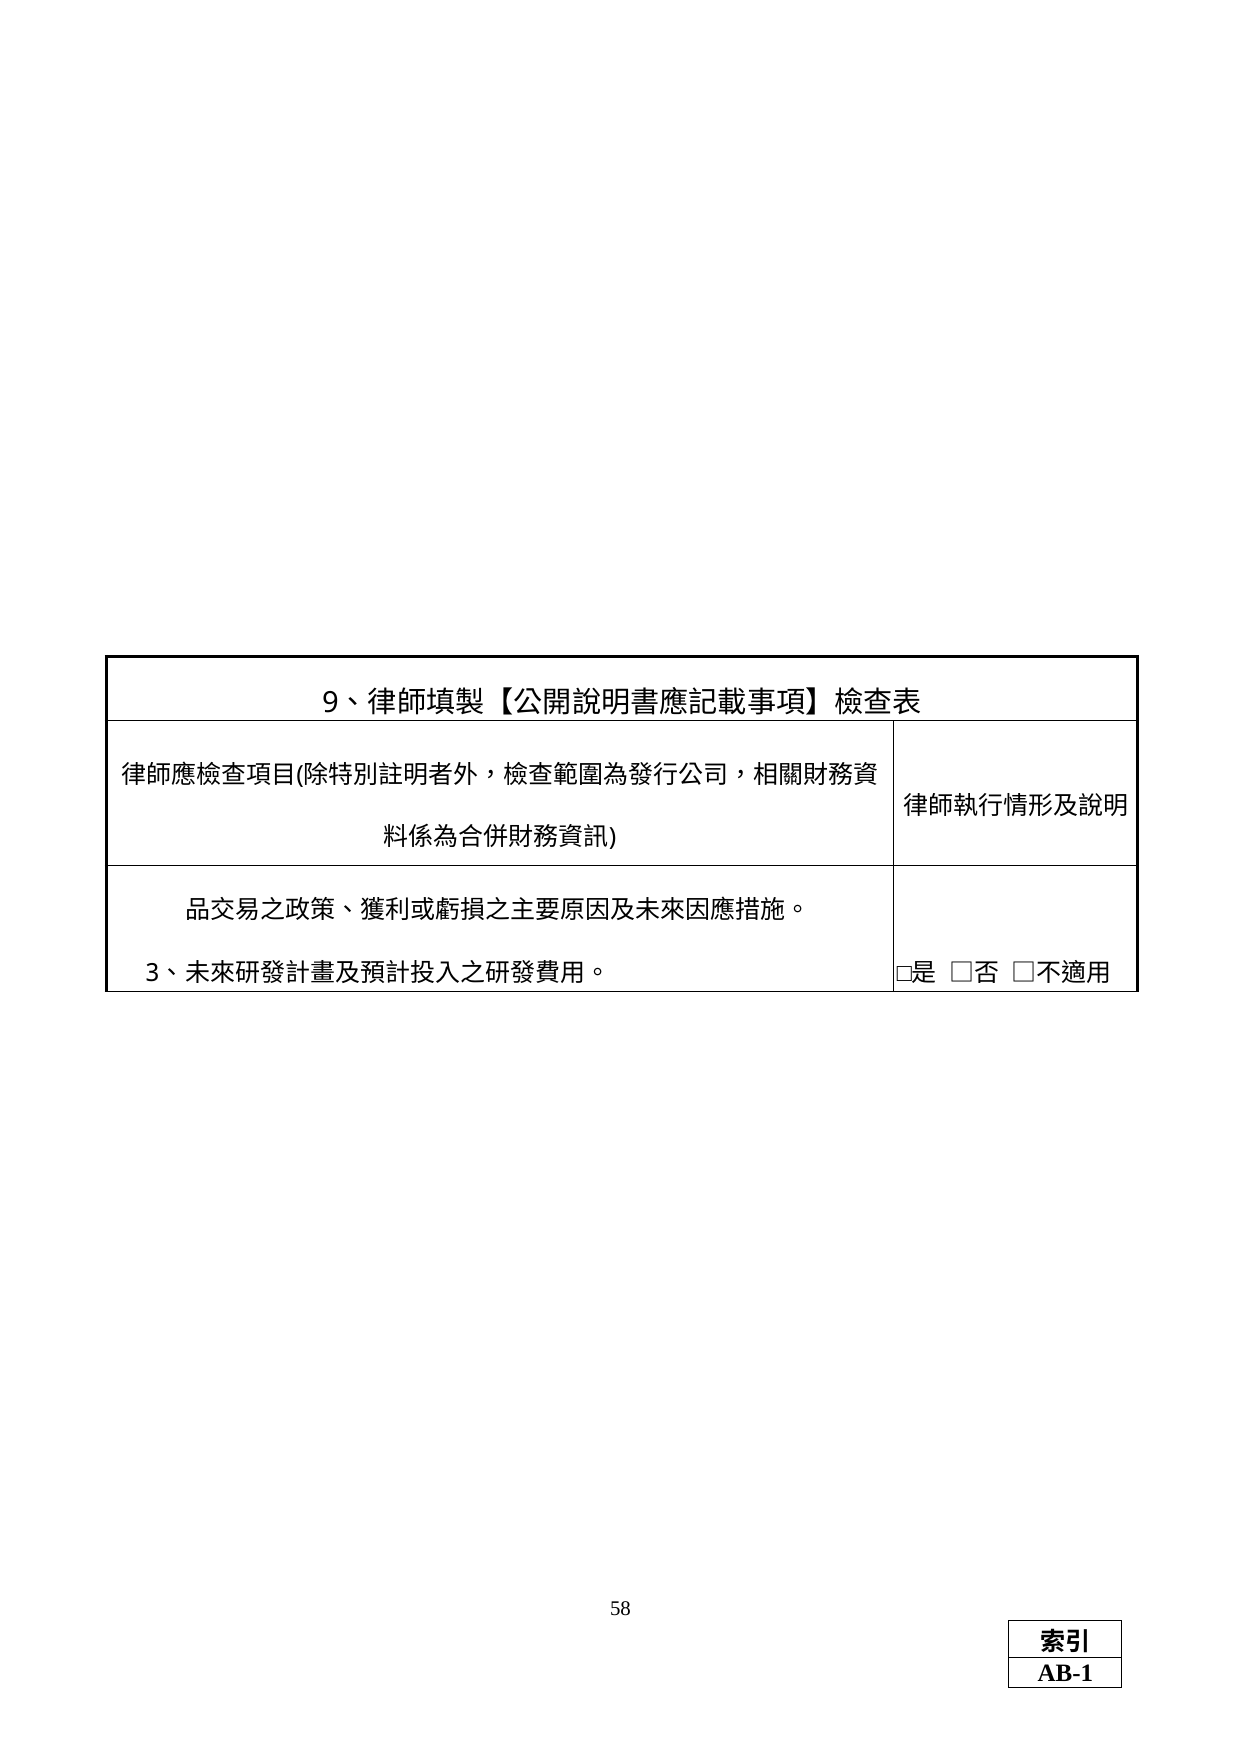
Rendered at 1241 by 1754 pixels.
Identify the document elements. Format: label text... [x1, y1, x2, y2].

table_cell 律師應檢查項目(除特別註明者外，檢查範圍為發行公司，相關財務資料係為合併財務資訊) [108, 721, 893, 865]
table_cell 律師執行情形及說明 [894, 721, 1136, 865]
table_header 9、律師填製【公開說明書應記載事項】檢查表 [108, 658, 1136, 720]
table_cell □是 □否 □不適用 [894, 866, 1136, 991]
table_cell 七、風險事項： 是否分析評估最近年度及截至公開說明書刊印日止下列風險因素： 利率、匯率變動、通貨膨脹情形對公司損益之影響及未來因應措施。 從事高風險、高槓桿投資、資金貸與他人、背書保證及衍生性商品交易之政策、獲利或虧損之主要原因及未來因應措施。 未來研發計畫及預計投入之研發費用。 國內外重要政策及法律變動對公司財務業務之影響及因應措施。 科技改變(包括資通安全風險)及產業變化對公司財務業務之影響及因應措施。 企業形象改變對企業危機管理之影響及因應措施。 進行併購之預期效益、可能風險及因應措施。 擴充廠房之預期效益、可能風險及因應措施。 進貨或銷貨集中所面臨之風險及因應措施。 董事、監察人或持股超過百分之十之大股東，股權之大量移轉或更換對公司之影響、風險及因應措施。 經營權之改變對公司之影響、風險及因應措施。 其他重要風險及因應措施。 [108, 866, 893, 991]
